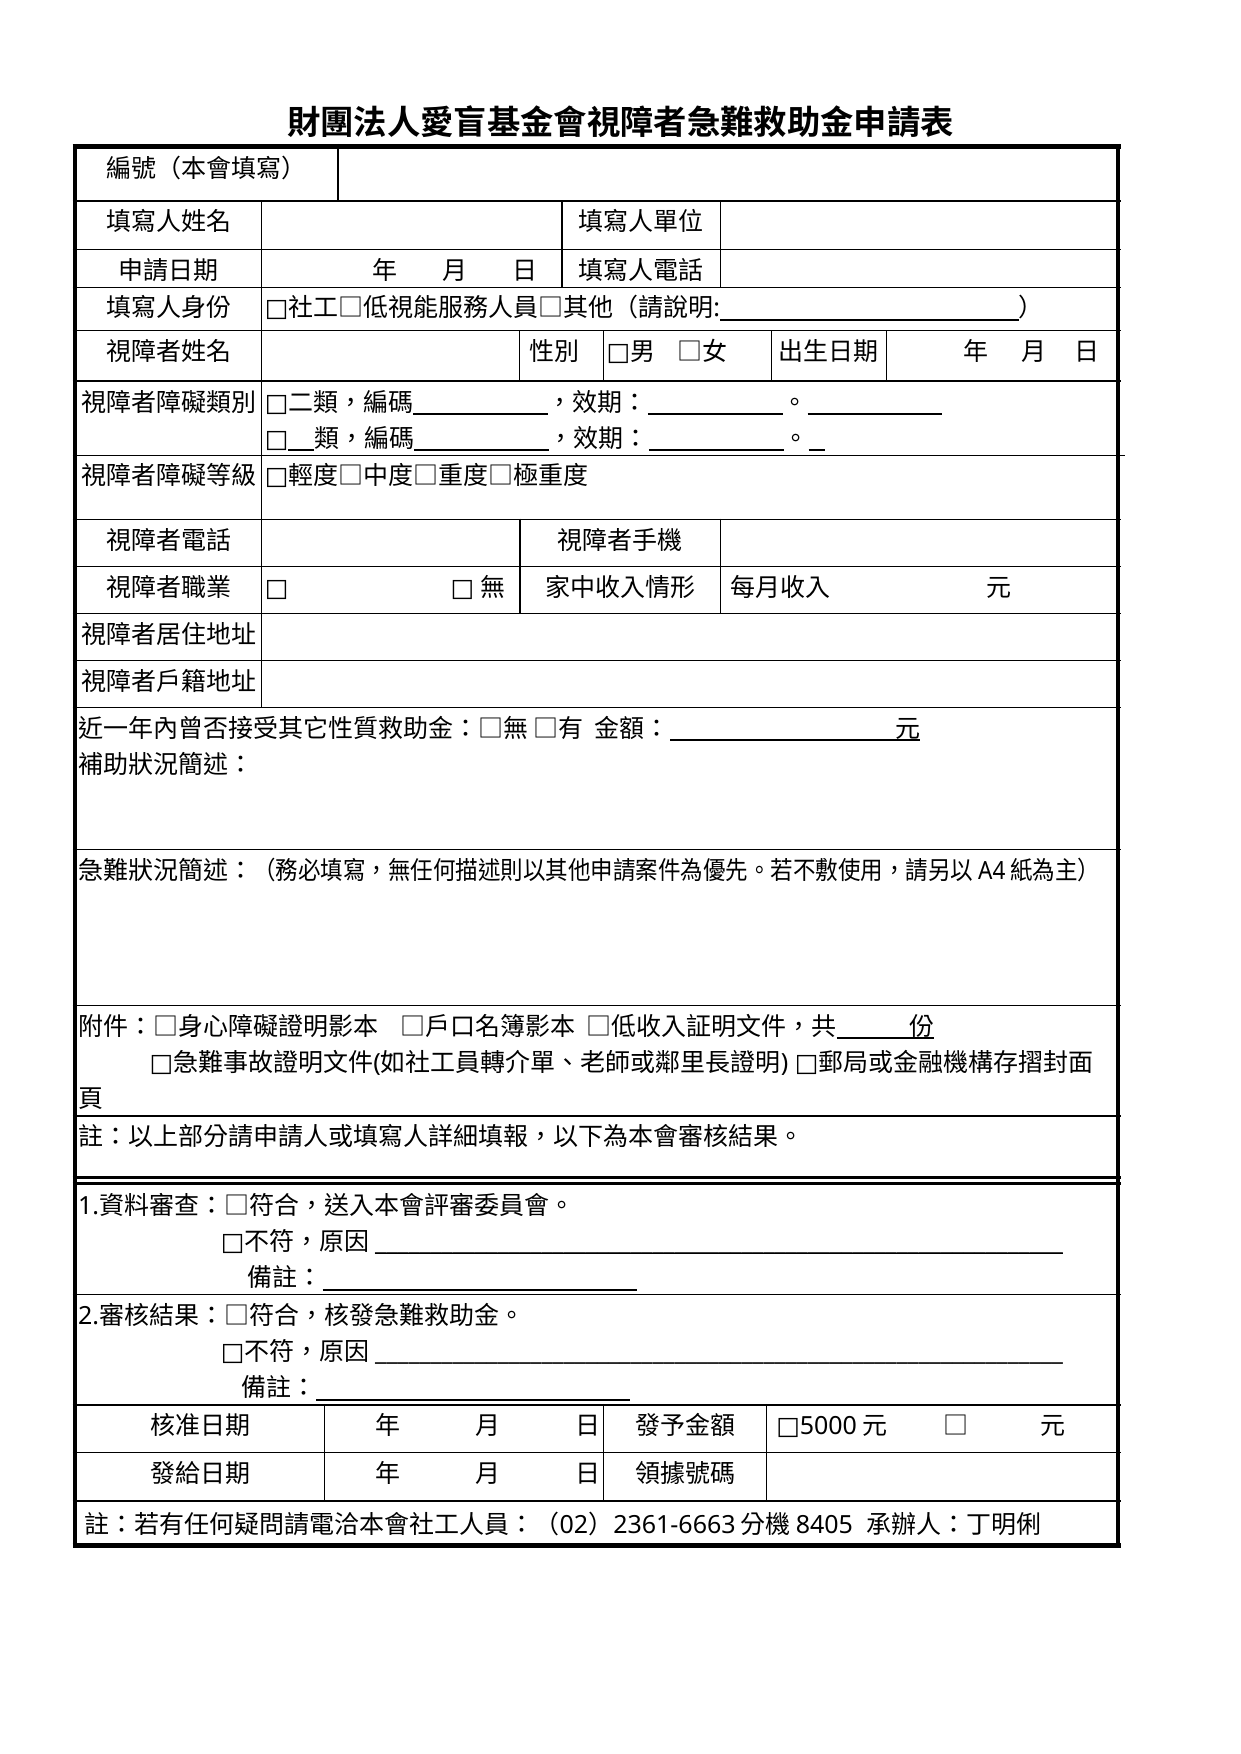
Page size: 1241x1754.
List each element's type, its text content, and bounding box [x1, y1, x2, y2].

table_cell 1.資料審查：□符合，送入本會評審委員會。 □不符，原因 ______________________________________________________________ 備註： [77, 1185, 1116, 1294]
table_cell [262, 614, 1116, 659]
table_cell 填寫人姓名 [77, 202, 261, 248]
table_cell [1120, 286, 1125, 330]
table_cell [721, 250, 1116, 286]
table_cell 出生日期 [772, 331, 886, 380]
table_cell 註：以上部分請申請人或填寫人詳細填報，以下為本會審核結果。 [77, 1117, 1116, 1176]
table_header [1120, 144, 1125, 200]
table_cell [262, 331, 519, 380]
table_cell [1120, 456, 1125, 518]
table_cell □二類，編碼 ，效期： 。 □ 類，編碼 ，效期： 。 [262, 382, 1116, 454]
table_cell □男 □女 [604, 331, 771, 380]
table_cell [1120, 1005, 1125, 1115]
table_cell [1120, 613, 1125, 659]
table_cell 領據號碼 [604, 1453, 766, 1500]
table_cell 家中收入情形 [521, 567, 720, 612]
table_cell 年 月 日 [325, 1453, 603, 1500]
table_cell [1120, 1294, 1125, 1404]
table_cell [1120, 849, 1125, 1005]
table_cell [1120, 1115, 1125, 1176]
table_cell 視障者手機 [521, 520, 720, 566]
table_cell 發予金額 [604, 1406, 766, 1451]
table_cell [1120, 1176, 1125, 1294]
table_cell [1120, 249, 1125, 286]
table_cell □5000元 □ 元 [767, 1406, 1116, 1451]
table_cell [721, 520, 1116, 566]
table_cell 視障者障礙等級 [77, 456, 261, 518]
table_cell 年 月 日 [325, 1406, 603, 1451]
table_cell 填寫人身份 [77, 288, 261, 330]
table_cell 性別 [520, 331, 603, 380]
table_cell 2.審核結果：□符合，核發急難救助金。 □不符，原因 ______________________________________________________________ 備註： [77, 1295, 1116, 1404]
table_cell [1120, 706, 1125, 849]
table_cell 填寫人電話 [563, 250, 720, 286]
table_cell [1120, 380, 1125, 454]
table_cell 填寫人單位 [563, 202, 720, 248]
table_cell 視障者電話 [77, 520, 261, 566]
table_cell □社工□低視能服務人員□其他（請說明: ） [262, 288, 1116, 330]
table_cell [1120, 660, 1125, 706]
table_cell [1120, 1404, 1125, 1451]
text 財團法人愛盲基金會視障者急難救助金申請表 [75, 96, 1165, 144]
table_cell 每月收入 元 [721, 567, 1116, 612]
table_cell [1120, 519, 1125, 566]
table_cell 視障者居住地址 [77, 614, 261, 659]
table_cell 視障者障礙類別 [77, 382, 261, 454]
table_cell [721, 202, 1116, 248]
table_cell [767, 1453, 1116, 1500]
table_cell [262, 520, 519, 566]
table_cell 視障者戶籍地址 [77, 661, 261, 706]
table_cell □ □ 無 [262, 567, 519, 612]
table_cell 附件：□身心障礙證明影本 □戶口名簿影本 □低收入証明文件，共 份 □急難事故證明文件(如社工員轉介單、老師或鄰里長證明) □郵局或金融機構存摺封面頁 [77, 1006, 1116, 1115]
table_cell [1120, 330, 1125, 380]
table_cell □輕度□中度□重度□極重度 [262, 456, 1116, 518]
table_cell 核准日期 [77, 1406, 324, 1451]
table_cell 年 月 日 [887, 331, 1116, 380]
table_cell [262, 202, 561, 248]
table_header [339, 149, 1116, 200]
table_cell 發給日期 [77, 1453, 324, 1500]
table_header 編號（本會填寫） [77, 149, 337, 200]
table_cell 註：若有任何疑問請電洽本會社工人員：（02）2361-6663分機8405 承辦人：丁明俐 [77, 1502, 1116, 1543]
table_cell 近一年內曾否接受其它性質救助金：□無 □有 金額： 元 補助狀況簡述： [77, 708, 1116, 849]
table_cell [1120, 1500, 1125, 1543]
table_cell [1120, 200, 1125, 248]
table_cell 年 月 日 [262, 250, 561, 286]
table_cell [1120, 1451, 1125, 1500]
table_cell [1120, 566, 1125, 612]
table_cell 申請日期 [77, 250, 261, 286]
table_cell [262, 661, 1116, 706]
table_cell 視障者職業 [77, 567, 261, 612]
table_cell 急難狀況簡述：（務必填寫，無任何描述則以其他申請案件為優先。若不敷使用，請另以A4紙為主） [77, 850, 1116, 1005]
table_cell 視障者姓名 [77, 331, 261, 380]
